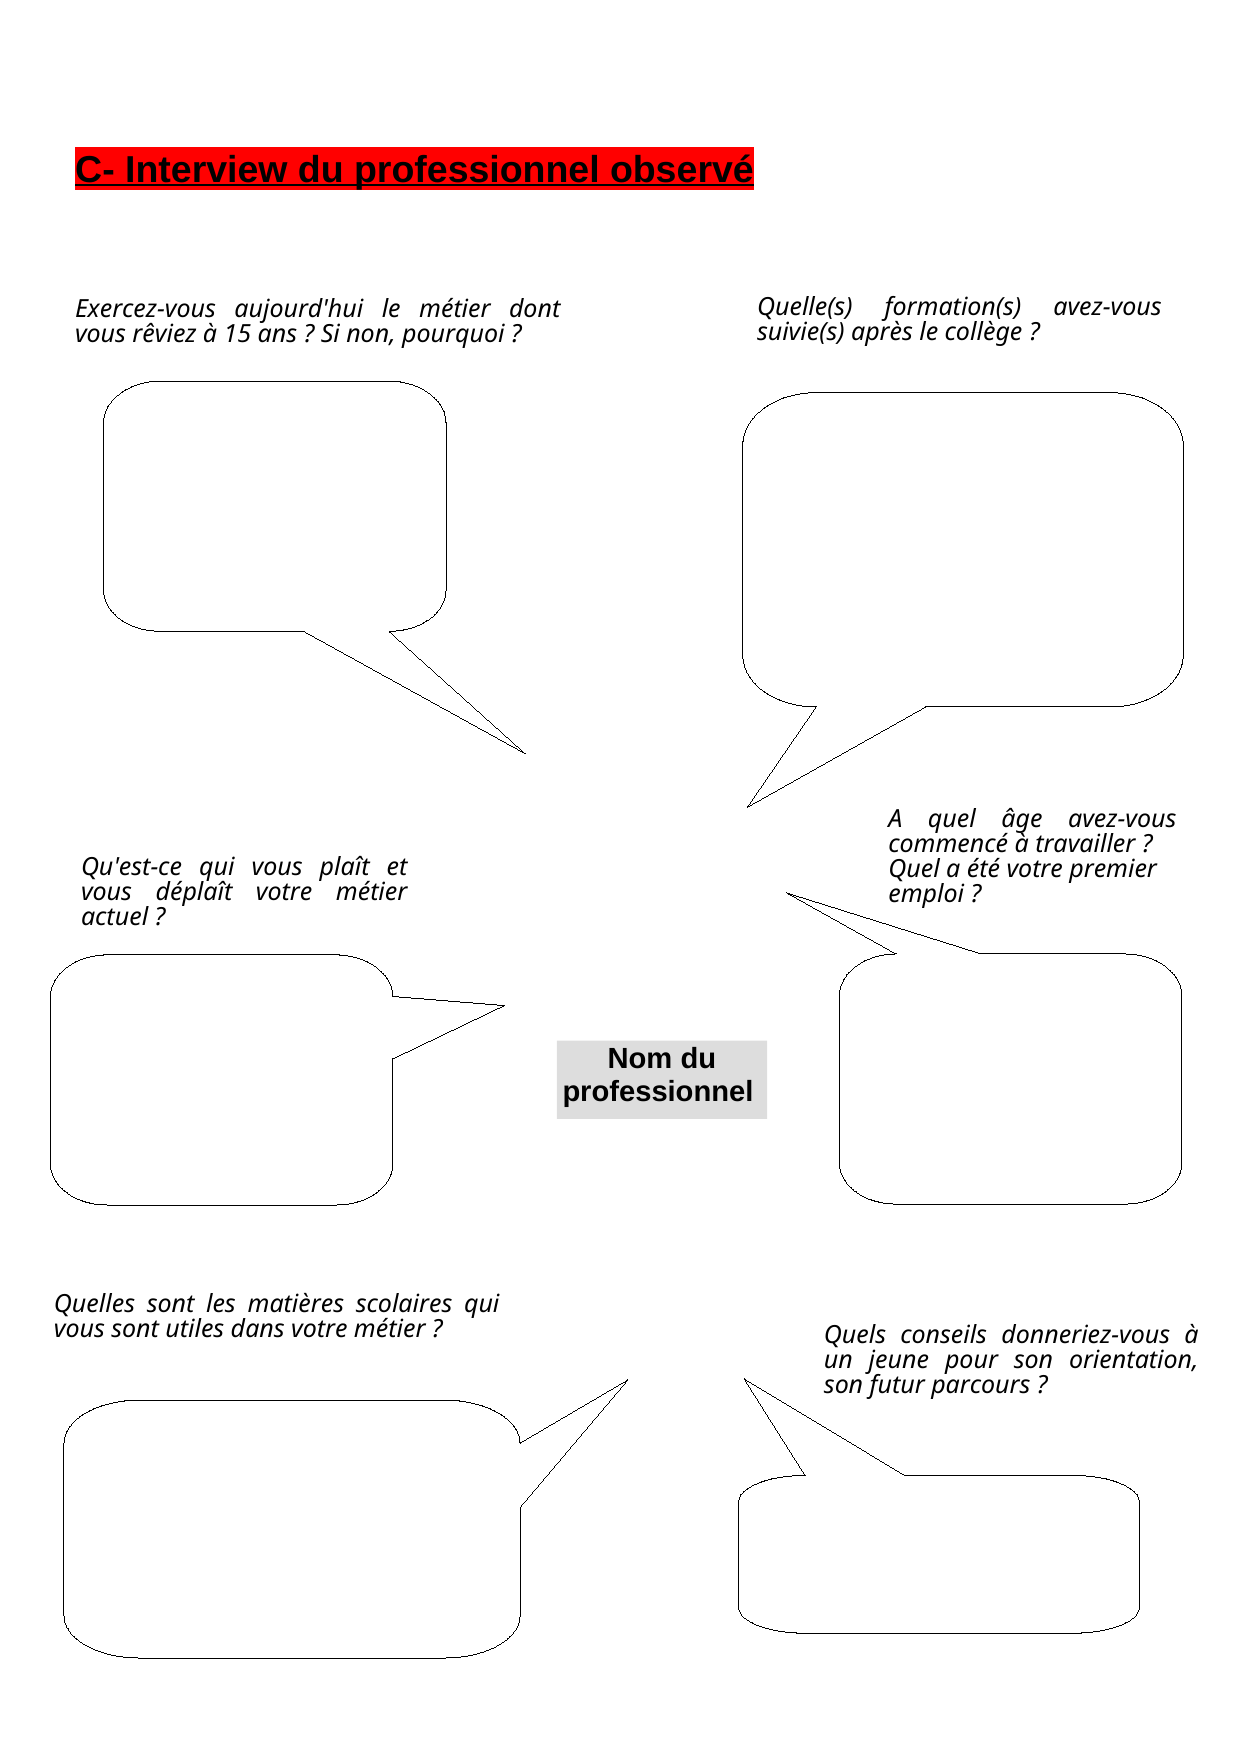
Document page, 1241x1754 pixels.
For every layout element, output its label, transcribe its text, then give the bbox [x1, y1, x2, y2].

text C- Interview du professionnel observé [75, 147, 1181, 190]
